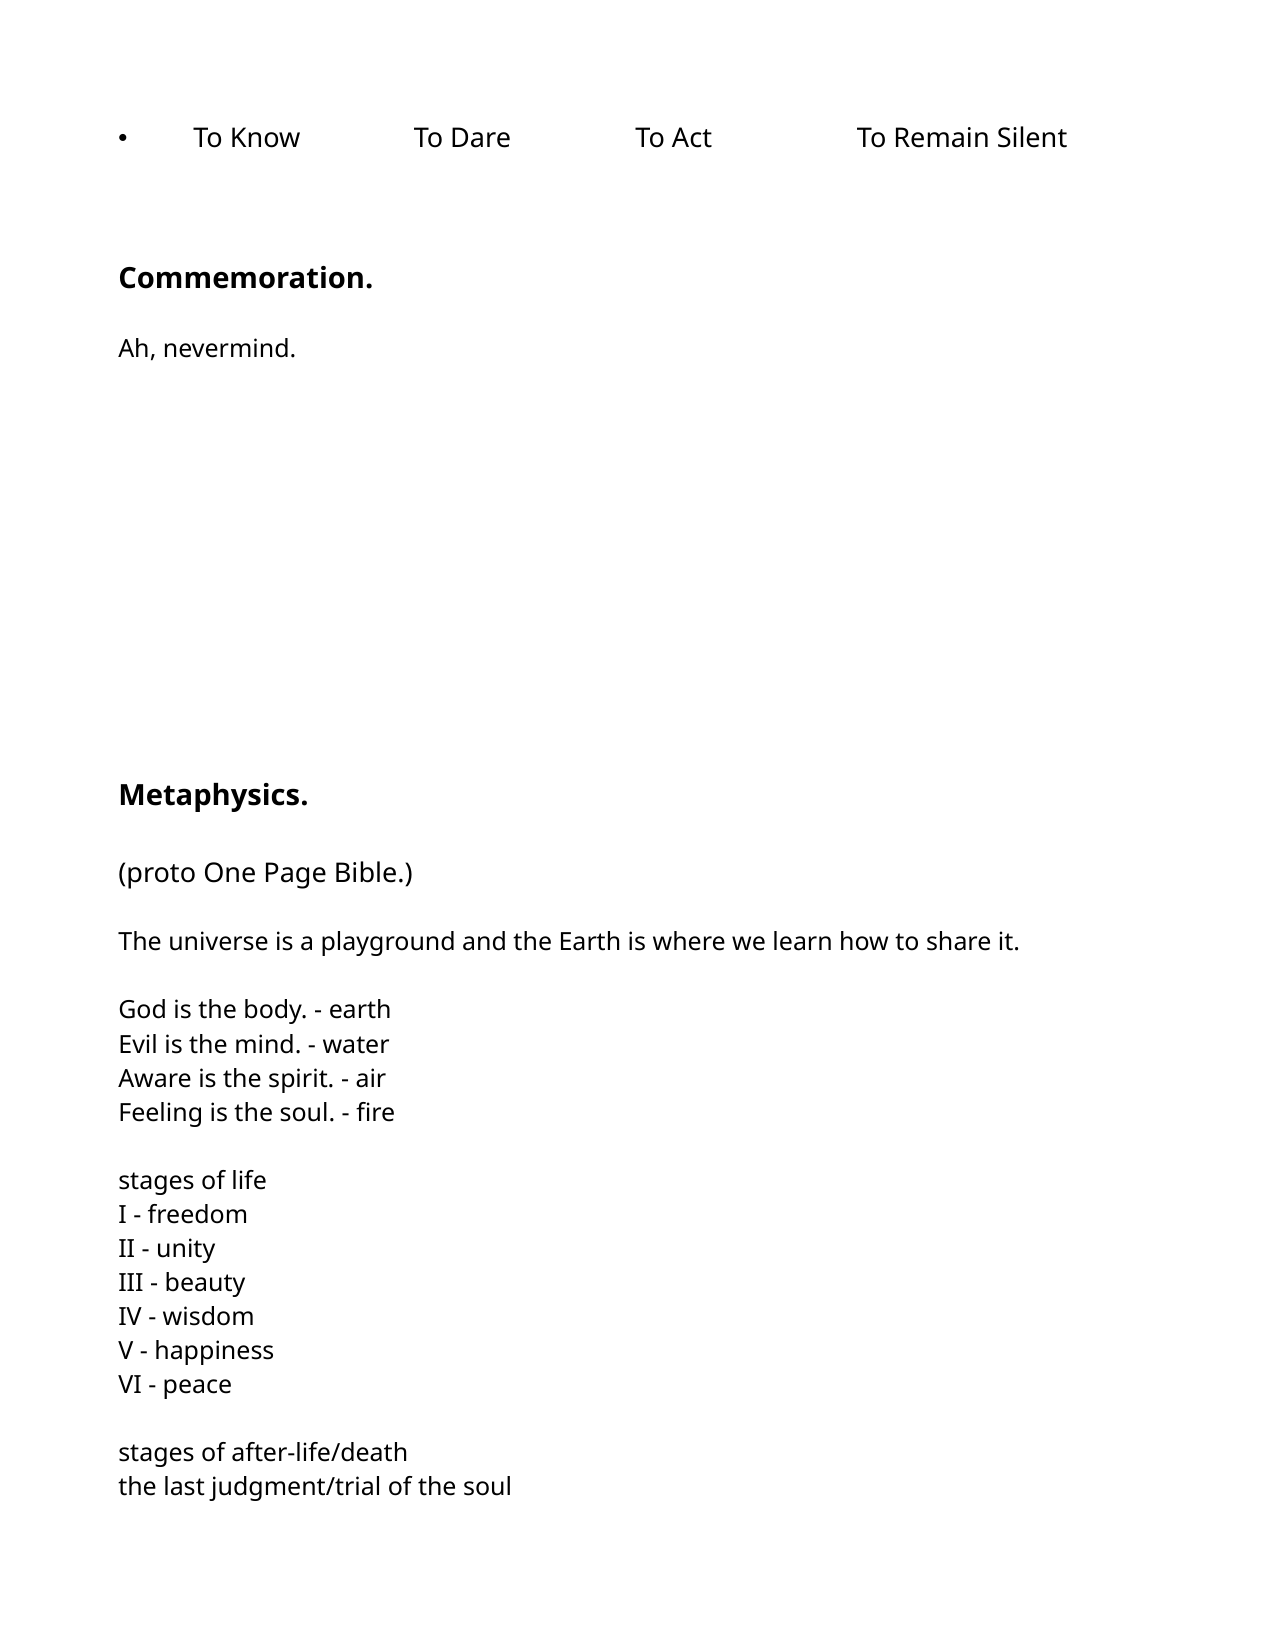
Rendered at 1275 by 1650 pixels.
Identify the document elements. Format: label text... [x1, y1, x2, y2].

text The universe is a playground and the Earth is where we learn how to share it. God is the body. - earth Evil is the mind. - water Aware is the spirit. - air Feeling is the soul. - fire stages of life I - freedom II - unity III - beauty IV - wisdom V - happiness VI - peace stages of after-life/death the last judgment/trial of the soul [118, 924, 1157, 1503]
text Commemoration. [118, 257, 1157, 297]
text Ah, nevermind. [118, 331, 1157, 365]
text Metaphysics. [118, 774, 1157, 813]
list To Know To Dare To Act To Remain Silent [118, 118, 1157, 155]
text (proto One Page Bible.) [118, 853, 1157, 890]
